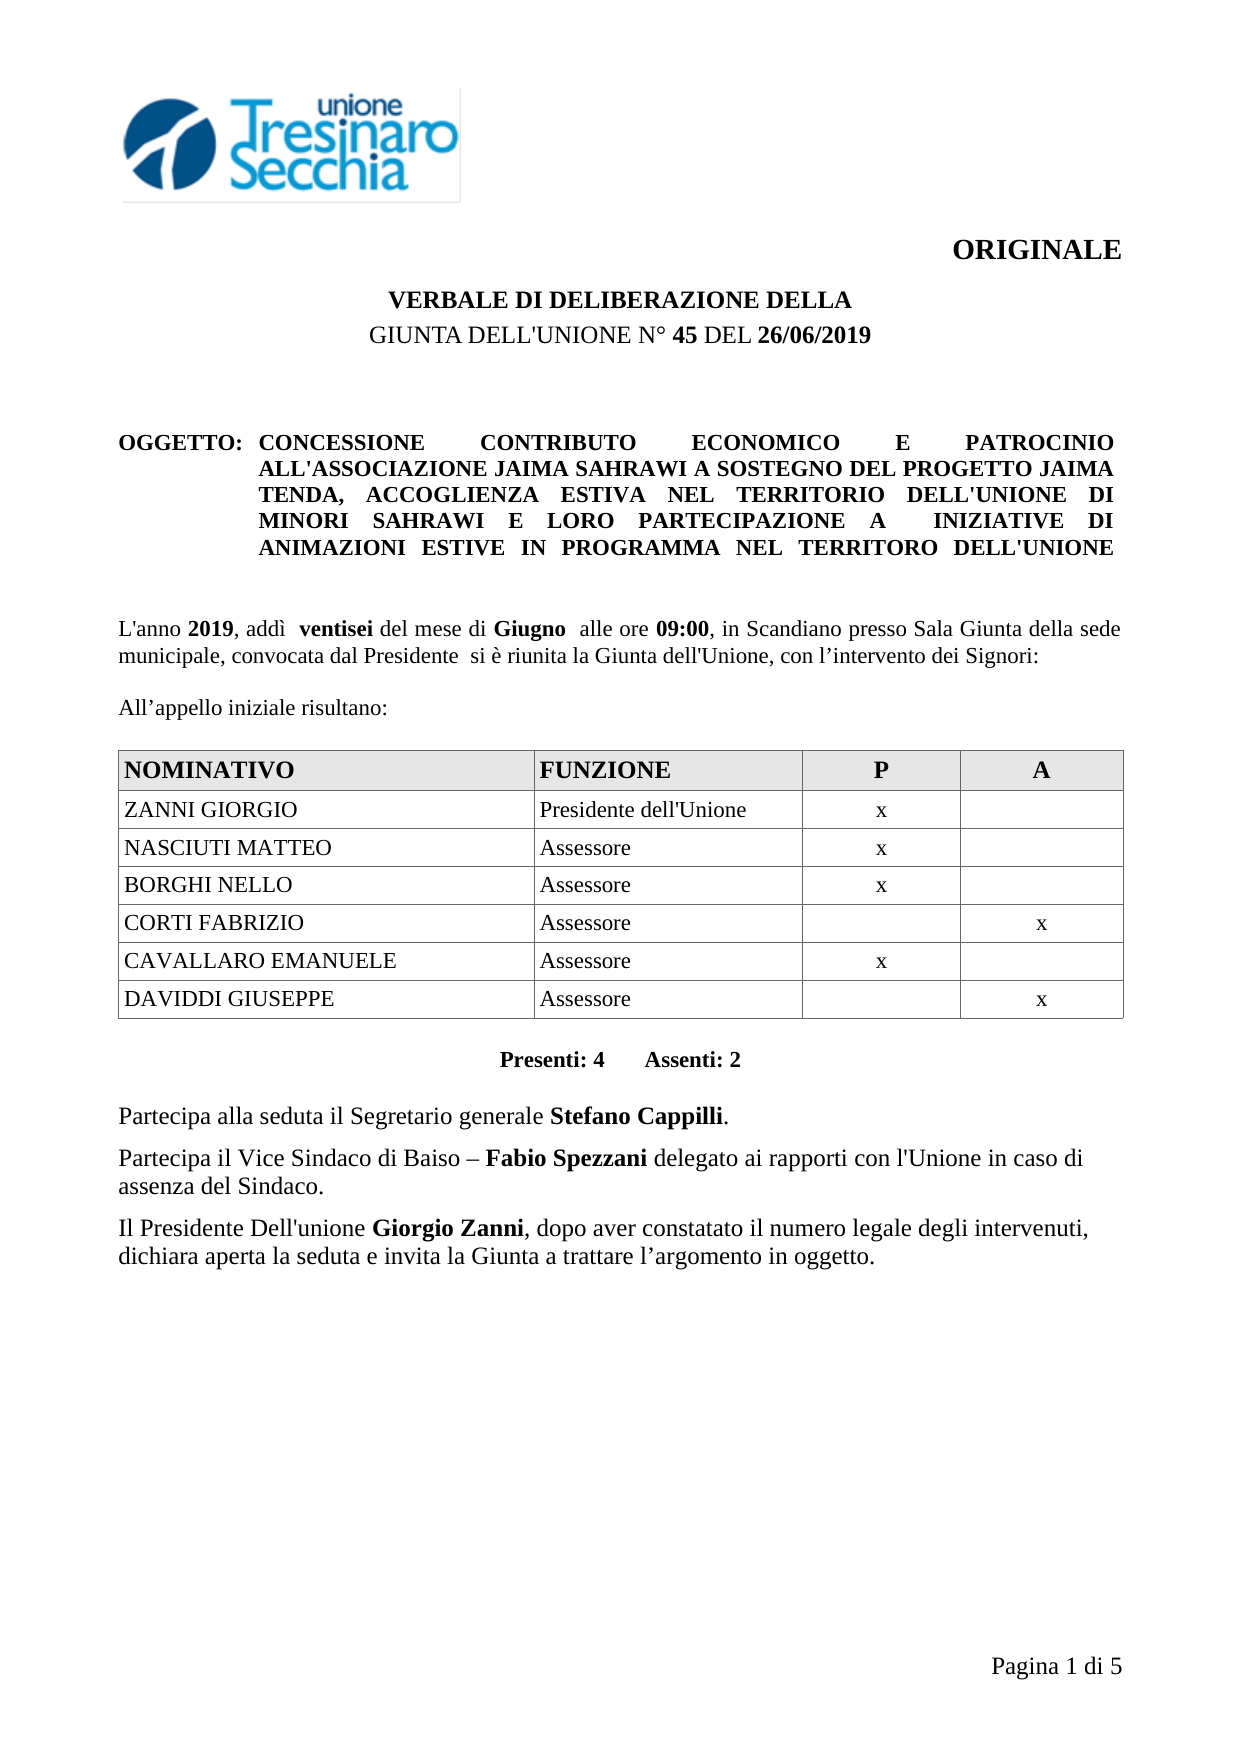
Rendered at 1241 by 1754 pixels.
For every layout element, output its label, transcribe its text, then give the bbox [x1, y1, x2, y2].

table_cell [961, 791, 1123, 828]
table_cell Assessore [535, 829, 802, 866]
table_cell x [803, 791, 960, 828]
table_cell [803, 905, 960, 942]
table_cell x [961, 905, 1123, 942]
subtitle VERBALE DI DELIBERAZIONE DELLA [118, 285, 1122, 314]
table_cell Assessore [535, 905, 802, 942]
subtitle giunta DELL'UNIONE N° 45 del 26/06/2019 [118, 318, 1122, 349]
table_cell Assessore [535, 943, 802, 979]
table_header CONCESSIONE CONTRIBUTO ECONOMICO E PATROCINIO ALL'ASSOCIAZIONE JAIMA SAHRAWI A SOSTEGNO DEL PROGETTO JAIMA TENDA, ACCOGLIENZA ESTIVA NEL TERRITORIO DELL'UNIONE DI MINORI SAHRAWI E LORO PARTECIPAZIONE A INIZIATIVE DI ANIMAZIONI ESTIVE IN PROGRAMMA NEL TERRITORO DELL'UNIONE [251, 429, 1122, 587]
text Partecipa alla seduta il Segretario generale Stefano Cappilli. [118, 1101, 1122, 1130]
text L'anno 2019, addì ventisei del mese di Giugno alle ore 09:00, in Scandiano presso Sala Giunta della sede municipale, convocata dal Presidente si è riunita la Giunta dell'Unione, con l’intervento dei Signori: [118, 615, 1122, 668]
table_cell CORTI FABRIZIO [119, 905, 534, 942]
table_cell [961, 943, 1123, 979]
table_cell [803, 981, 960, 1017]
table_cell [961, 867, 1123, 904]
table_header A [961, 751, 1123, 790]
table_cell Presidente dell'Unione [535, 791, 802, 828]
table_cell x [803, 829, 960, 866]
table_header OGGETTO: [111, 429, 251, 587]
table_cell ZANNI GIORGIO [119, 791, 534, 828]
text Presenti: 4 Assenti: 2 [118, 1046, 1122, 1073]
table_header FUNZIONE [535, 751, 802, 790]
text Partecipa il Vice Sindaco di Baiso – Fabio Spezzani delegato ai rapporti con l'Unione in caso di assenza del Sindaco. [118, 1143, 1122, 1200]
table_header P [803, 751, 960, 790]
text All’appello iniziale risultano: [118, 694, 1122, 721]
text ORIGINALE [118, 232, 1122, 266]
table_cell Assessore [535, 867, 802, 904]
table_header NOMINATIVO [119, 751, 534, 790]
table_cell Assessore [535, 981, 802, 1017]
table_cell BORGHI NELLO [119, 867, 534, 904]
table_cell DAVIDDI GIUSEPPE [119, 981, 534, 1017]
picture [122, 88, 462, 204]
table_cell CAVALLARO EMANUELE [119, 943, 534, 979]
table_cell NASCIUTI MATTEO [119, 829, 534, 866]
table_cell x [961, 981, 1123, 1017]
table_cell [961, 829, 1123, 866]
table_cell x [803, 867, 960, 904]
text Il Presidente Dell'unione Giorgio Zanni, dopo aver constatato il numero legale degli intervenuti, dichiara aperta la seduta e invita la Giunta a trattare l’argomento in oggetto. [118, 1213, 1122, 1270]
table_cell x [803, 943, 960, 979]
